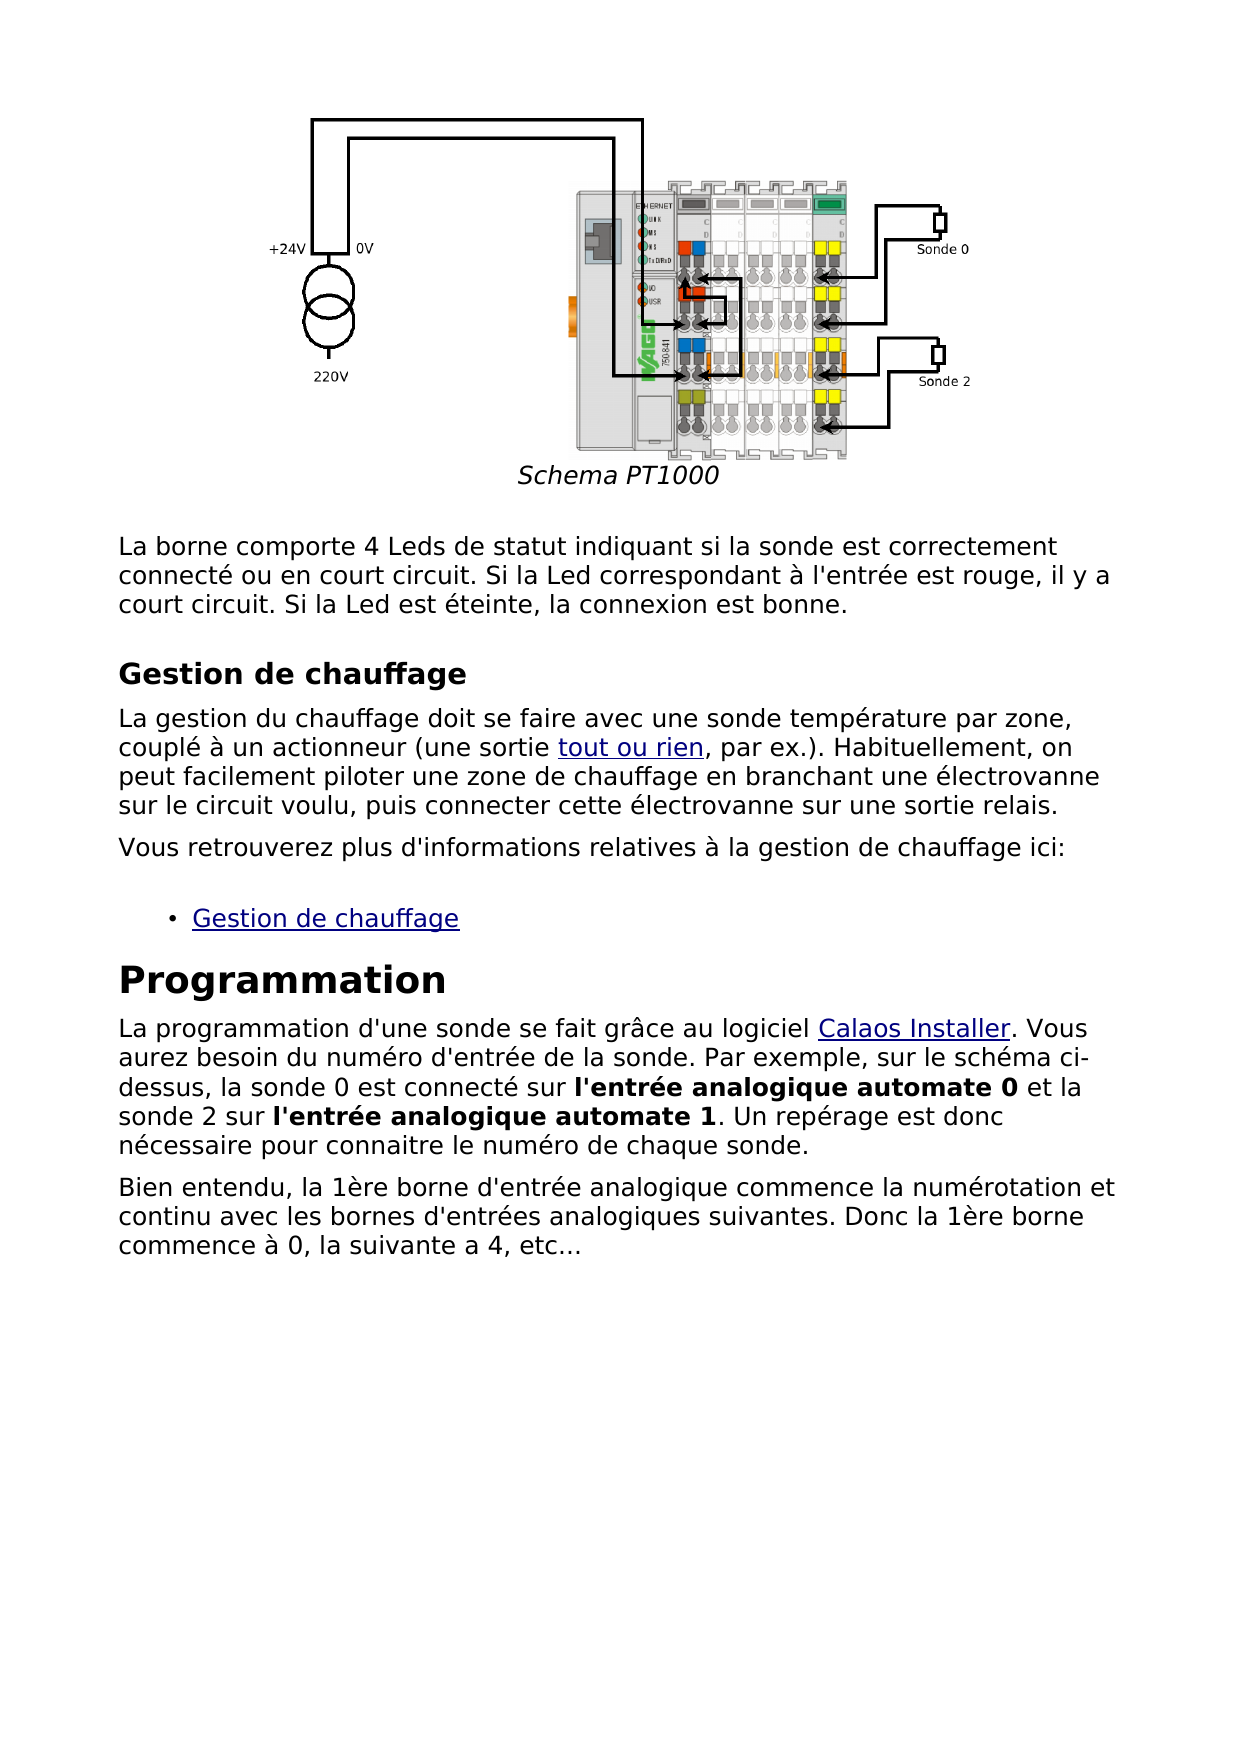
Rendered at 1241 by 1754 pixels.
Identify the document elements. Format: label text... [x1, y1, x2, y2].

subtitle Programmation [118, 958, 1122, 1002]
picture [268, 118, 972, 462]
text La gestion du chauffage doit se faire avec une sonde température par zone, couplé à un actionneur (une sortie tout ou rien, par ex.). Habituellement, on peut facilement piloter une zone de chauffage en branchant une électrovanne sur le circuit voulu, puis connecter cette électrovanne sur une sortie relais. [118, 704, 1122, 821]
text La programmation d'une sonde se fait grâce au logiciel Calaos Installer. Vous aurez besoin du numéro d'entrée de la sonde. Par exemple, sur le schéma ci-dessus, la sonde 0 est connecté sur l'entrée analogique automate 0 et la sonde 2 sur l'entrée analogique automate 1. Un repérage est donc nécessaire pour connaitre le numéro de chaque sonde. [118, 1014, 1122, 1160]
subtitle Gestion de chauffage [118, 657, 1122, 691]
text La borne comporte 4 Leds de statut indiquant si la sonde est correctement connecté ou en court circuit. Si la Led correspondant à l'entrée est rouge, il y a court circuit. Si la Led est éteinte, la connexion est bonne. [118, 532, 1122, 620]
text Schema PT1000 [268, 462, 972, 491]
list Gestion de chauffage [177, 904, 1122, 933]
text Bien entendu, la 1ère borne d'entrée analogique commence la numérotation et continu avec les bornes d'entrées analogiques suivantes. Donc la 1ère borne commence à 0, la suivante a 4, etc... [118, 1173, 1122, 1260]
text Vous retrouverez plus d'informations relatives à la gestion de chauffage ici: [118, 833, 1122, 862]
